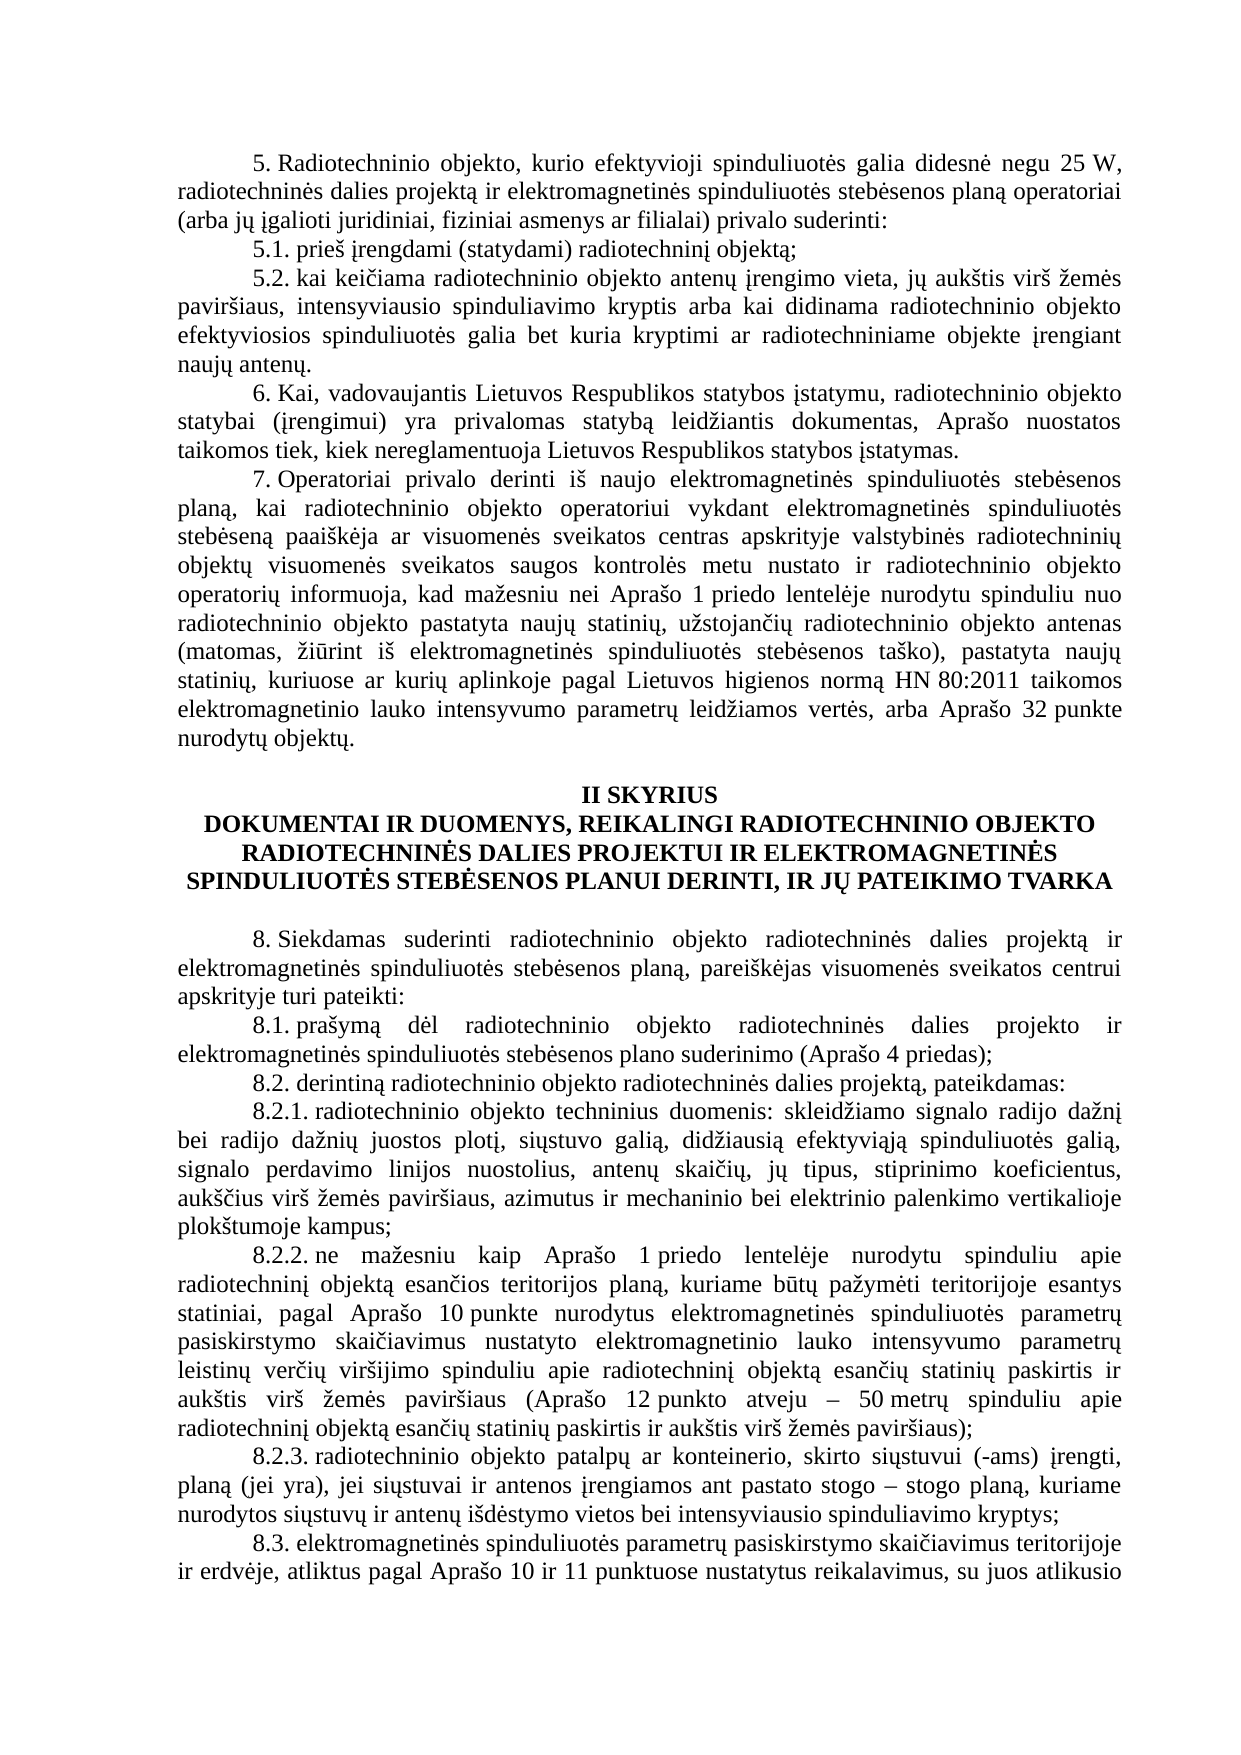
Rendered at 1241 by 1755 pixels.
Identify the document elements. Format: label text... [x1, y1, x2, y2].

text 8.2.1. radiotechninio objekto techninius duomenis: skleidžiamo signalo radijo dažnį bei radijo dažnių juostos plotį, siųstuvo galią, didžiausią efektyviąją spinduliuotės galią, signalo perdavimo linijos nuostolius, antenų skaičių, jų tipus, stiprinimo koeficientus, aukščius virš žemės paviršiaus, azimutus ir mechaninio bei elektrinio palenkimo vertikalioje plokštumoje kampus; [177, 1096, 1122, 1240]
text 5.2. kai keičiama radiotechninio objekto antenų įrengimo vieta, jų aukštis virš žemės paviršiaus, intensyviausio spinduliavimo kryptis arba kai didinama radiotechninio objekto efektyviosios spinduliuotės galia bet kuria kryptimi ar radiotechniniame objekte įrengiant naujų antenų. [177, 263, 1122, 378]
text 8.2. derintiną radiotechninio objekto radiotechninės dalies projektą, pateikdamas: [177, 1068, 1122, 1096]
text 5. Radiotechninio objekto, kurio efektyvioji spinduliuotės galia didesnė negu 25 W, radiotechninės dalies projektą ir elektromagnetinės spinduliuotės stebėsenos planą operatoriai (arba jų įgalioti juridiniai, fiziniai asmenys ar filialai) privalo suderinti: [177, 148, 1122, 234]
text II SKYRIUS [177, 780, 1122, 809]
text 8. Siekdamas suderinti radiotechninio objekto radiotechninės dalies projektą ir elektromagnetinės spinduliuotės stebėsenos planą, pareiškėjas visuomenės sveikatos centrui apskrityje turi pateikti: [177, 924, 1122, 1010]
text 8.2.2. ne mažesniu kaip Aprašo 1 priedo lentelėje nurodytu spinduliu apie radiotechninį objektą esančios teritorijos planą, kuriame būtų pažymėti teritorijoje esantys statiniai, pagal Aprašo 10 punkte nurodytus elektromagnetinės spinduliuotės parametrų pasiskirstymo skaičiavimus nustatyto elektromagnetinio lauko intensyvumo parametrų leistinų verčių viršijimo spinduliu apie radiotechninį objektą esančių statinių paskirtis ir aukštis virš žemės paviršiaus (Aprašo 12 punkto atveju – 50 metrų spinduliu apie radiotechninį objektą esančių statinių paskirtis ir aukštis virš žemės paviršiaus); [177, 1240, 1122, 1441]
text 8.1. prašymą dėl radiotechninio objekto radiotechninės dalies projekto ir elektromagnetinės spinduliuotės stebėsenos plano suderinimo (Aprašo 4 priedas); [177, 1010, 1122, 1068]
text 6. Kai, vadovaujantis Lietuvos Respublikos statybos įstatymu, radiotechninio objekto statybai (įrengimui) yra privalomas statybą leidžiantis dokumentas, Aprašo nuostatos taikomos tiek, kiek nereglamentuoja Lietuvos Respublikos statybos įstatymas. [177, 378, 1122, 464]
text DOKUMENTAI IR DUOMENYS, REIKALINGI RADIOTECHNINIO OBJEKTO RADIOTECHNINĖS DALIES PROJEKTUI IR ELEKTROMAGNETINĖS SPINDULIUOTĖS STEBĖSENOS PLANUI DERINTI, IR JŲ PATEIKIMO TVARKA [177, 809, 1122, 895]
text 8.3. elektromagnetinės spinduliuotės parametrų pasiskirstymo skaičiavimus teritorijoje ir erdvėje, atliktus pagal Aprašo 10 ir 11 punktuose nustatytus reikalavimus, su juos atlikusio [177, 1528, 1122, 1585]
text 8.2.3. radiotechninio objekto patalpų ar konteinerio, skirto siųstuvui (-ams) įrengti, planą (jei yra), jei siųstuvai ir antenos įrengiamos ant pastato stogo – stogo planą, kuriame nurodytos siųstuvų ir antenų išdėstymo vietos bei intensyviausio spinduliavimo kryptys; [177, 1441, 1122, 1528]
text 5.1. prieš įrengdami (statydami) radiotechninį objektą; [177, 234, 1122, 263]
text 7. Operatoriai privalo derinti iš naujo elektromagnetinės spinduliuotės stebėsenos planą, kai radiotechninio objekto operatoriui vykdant elektromagnetinės spinduliuotės stebėseną paaiškėja ar visuomenės sveikatos centras apskrityje valstybinės radiotechninių objektų visuomenės sveikatos saugos kontrolės metu nustato ir radiotechninio objekto operatorių informuoja, kad mažesniu nei Aprašo 1 priedo lentelėje nurodytu spinduliu nuo radiotechninio objekto pastatyta naujų statinių, užstojančių radiotechninio objekto antenas (matomas, žiūrint iš elektromagnetinės spinduliuotės stebėsenos taško), pastatyta naujų statinių, kuriuose ar kurių aplinkoje pagal Lietuvos higienos normą HN 80:2011 taikomos elektromagnetinio lauko intensyvumo parametrų leidžiamos vertės, arba Aprašo 32 punkte nurodytų objektų. [177, 464, 1122, 751]
